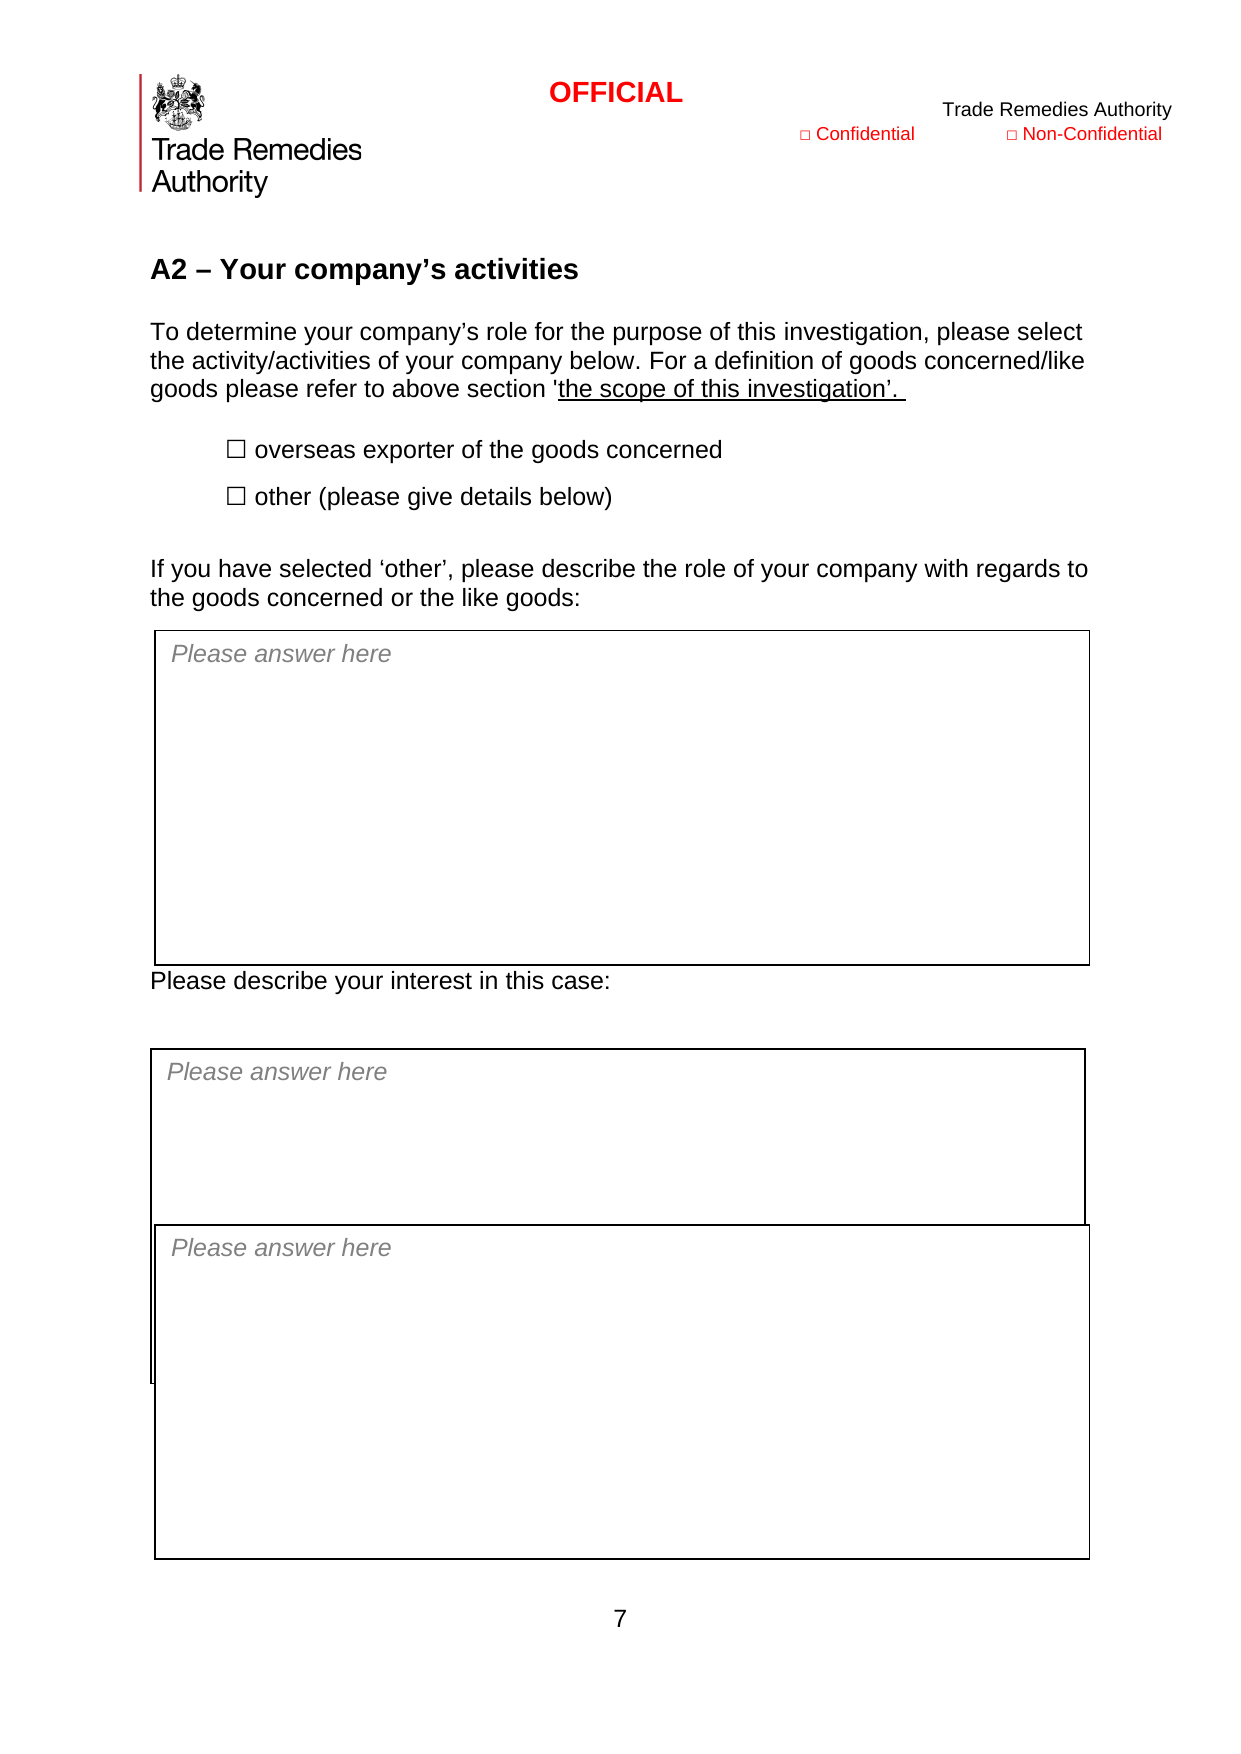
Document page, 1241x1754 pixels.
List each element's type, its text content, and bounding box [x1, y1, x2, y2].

text Please answer here [167, 1057, 1069, 1086]
subtitle A2 – Your company’s activities [150, 252, 1090, 286]
text Please describe your interest in this case: [150, 640, 1090, 994]
text To determine your company’s role for the purpose of this investigation, please select the activity/activities of your company below. For a definition of goods concerned/like goods please refer to above section 'the scope of this investigation’. [150, 317, 1090, 403]
text [156, 631, 1089, 964]
text Please answer here [171, 639, 1074, 667]
text If you have selected ‘other’, please describe the role of your company with regards to the goods concerned or the like goods: [150, 554, 1090, 611]
text ☐ other (please give details below) [225, 478, 1090, 513]
text Please answer here [171, 1233, 1074, 1262]
text [156, 1226, 1089, 1558]
text ☐ overseas exporter of the goods concerned [225, 432, 1090, 466]
